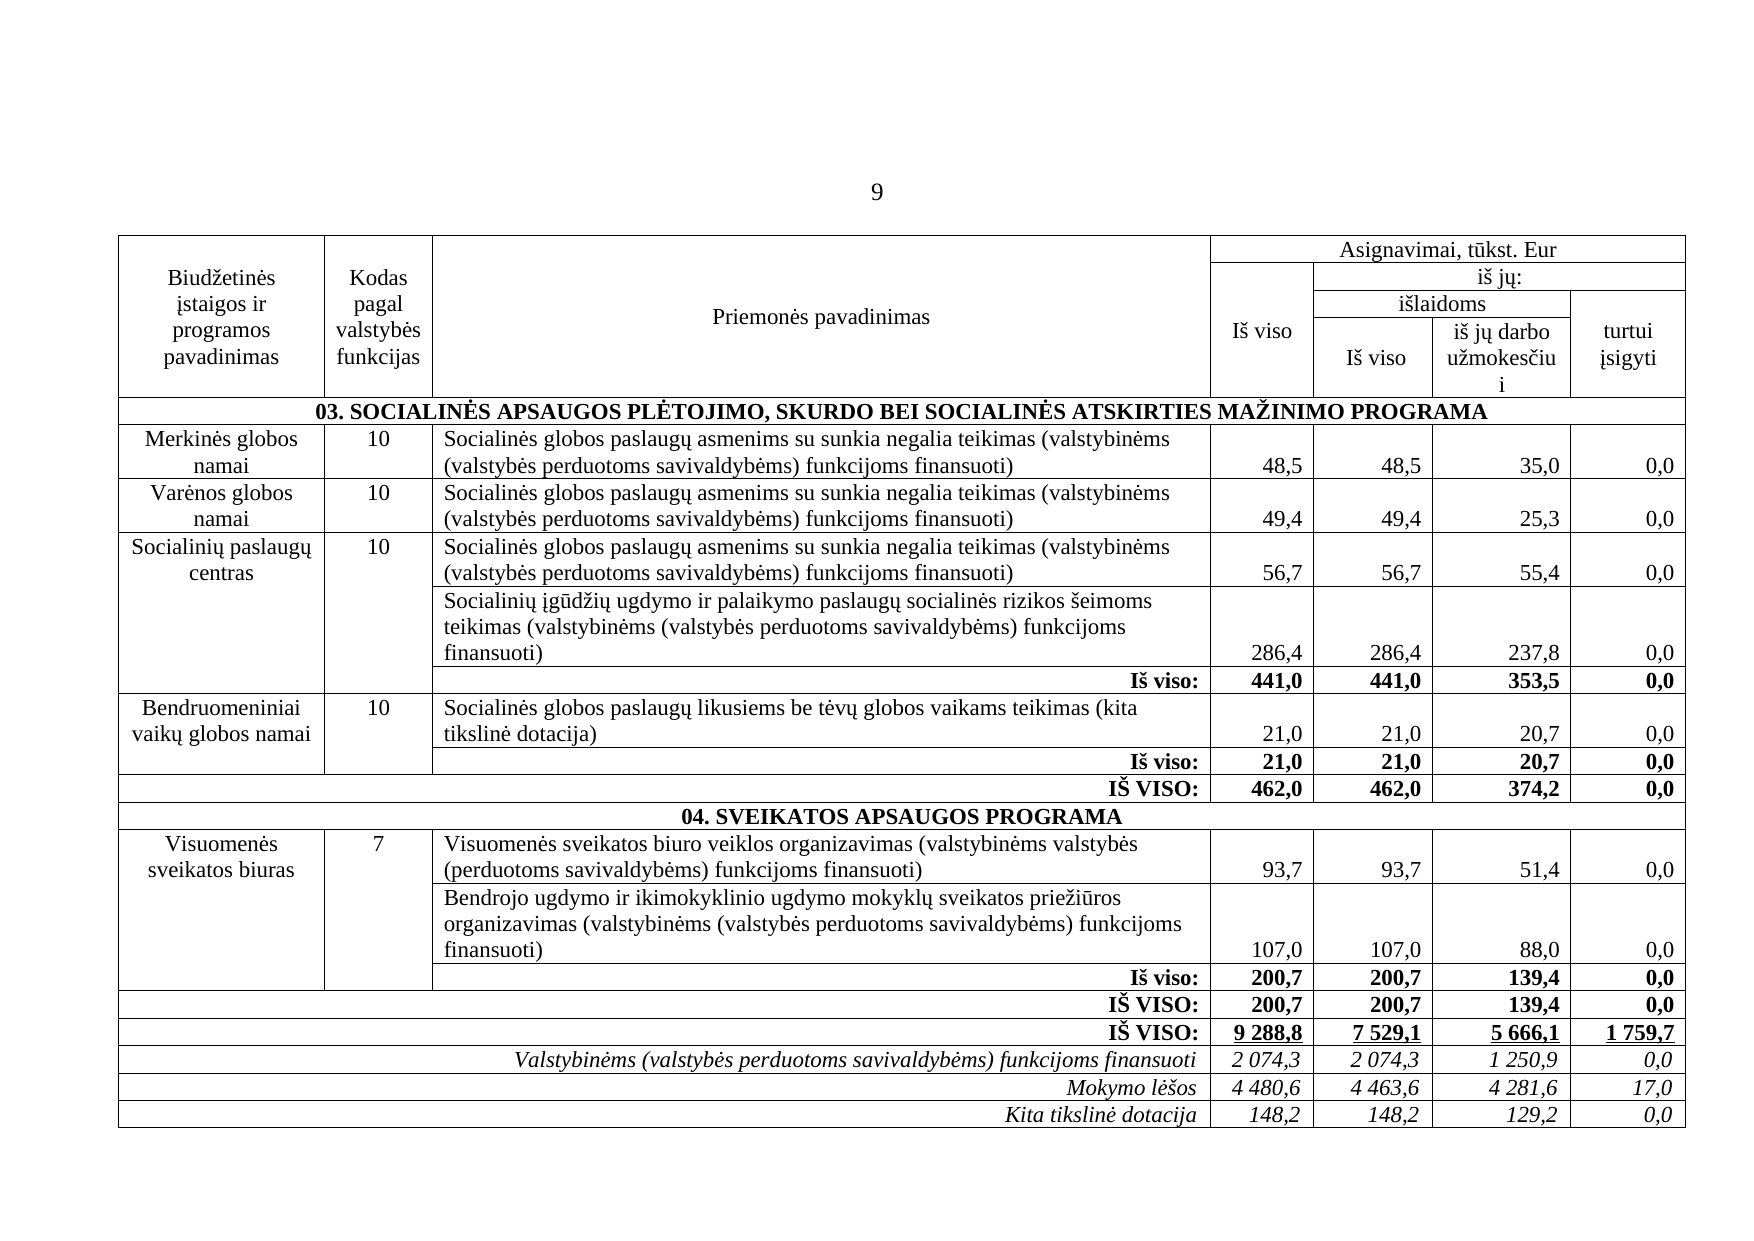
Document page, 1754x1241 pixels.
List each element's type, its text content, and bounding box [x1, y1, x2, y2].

table_header Priemonės pavadinimas [433, 236, 1210, 397]
table_cell 286,4 [1314, 587, 1432, 666]
table_cell 10 [325, 694, 432, 774]
table_cell IŠ VISO: [119, 1019, 1210, 1045]
table_cell 1 759,7 [1571, 1019, 1685, 1045]
table_cell 88,0 [1433, 884, 1570, 963]
table_cell 0,0 [1571, 425, 1685, 478]
table_cell iš jų: [1314, 263, 1685, 289]
table_cell Mokymo lėšos [119, 1074, 1210, 1100]
table_cell 0,0 [1571, 1101, 1685, 1127]
table_cell Iš viso: [433, 667, 1210, 693]
table_cell Socialinės globos paslaugų likusiems be tėvų globos vaikams teikimas (kita tikslinė dotacija) [433, 694, 1210, 747]
table_cell 0,0 [1571, 884, 1685, 963]
table_cell 374,2 [1433, 775, 1570, 802]
table_cell Socialinių paslaugų centras [119, 533, 324, 693]
table_cell 107,0 [1314, 884, 1432, 963]
table_cell 0,0 [1571, 964, 1685, 990]
table_cell 49,4 [1314, 479, 1432, 532]
table_cell Socialinės globos paslaugų asmenims su sunkia negalia teikimas (valstybinėms (valstybės perduotoms savivaldybėms) funkcijoms finansuoti) [433, 425, 1210, 478]
table_cell 7 [325, 830, 432, 990]
table_cell Valstybinėms (valstybės perduotoms savivaldybėms) funkcijoms finansuoti [119, 1046, 1210, 1072]
table_cell iš jų darbo užmokesčiui [1433, 318, 1570, 397]
table_cell 4 463,6 [1314, 1074, 1432, 1100]
table_cell 21,0 [1211, 694, 1313, 747]
table_cell išlaidoms [1314, 291, 1570, 317]
table_cell 21,0 [1314, 748, 1432, 774]
table_cell 56,7 [1211, 533, 1313, 586]
table_cell 35,0 [1433, 425, 1570, 478]
table_cell 107,0 [1211, 884, 1313, 963]
table_cell Iš viso: [433, 748, 1210, 774]
table_cell 48,5 [1211, 425, 1313, 478]
table_cell 5 666,1 [1433, 1019, 1570, 1045]
table_cell 2 074,3 [1314, 1046, 1432, 1072]
table_cell 148,2 [1211, 1101, 1313, 1127]
table_cell 0,0 [1571, 775, 1685, 802]
table_cell 4 281,6 [1433, 1074, 1570, 1100]
table_cell Visuomenės sveikatos biuras [119, 830, 324, 990]
table_cell 286,4 [1211, 587, 1313, 666]
table_cell Socialinės globos paslaugų asmenims su sunkia negalia teikimas (valstybinėms (valstybės perduotoms savivaldybėms) funkcijoms finansuoti) [433, 533, 1210, 586]
table_cell 56,7 [1314, 533, 1432, 586]
table_cell 353,5 [1433, 667, 1570, 693]
table_cell 462,0 [1211, 775, 1313, 802]
table_cell Iš viso [1211, 263, 1313, 397]
table_cell 462,0 [1314, 775, 1432, 802]
table_cell 10 [325, 479, 432, 532]
table_cell 0,0 [1571, 748, 1685, 774]
table_cell 17,0 [1571, 1074, 1685, 1100]
table_cell 148,2 [1314, 1101, 1432, 1127]
table_cell 237,8 [1433, 587, 1570, 666]
table_cell 200,7 [1211, 964, 1313, 990]
table_cell Iš viso [1314, 318, 1432, 397]
table_cell Merkinės globos namai [119, 425, 324, 478]
table_cell 10 [325, 533, 432, 693]
table_cell 200,7 [1211, 991, 1313, 1018]
table_cell 7 529,1 [1314, 1019, 1432, 1045]
table_cell 93,7 [1314, 830, 1432, 883]
table_cell 0,0 [1571, 830, 1685, 883]
table_cell 4 480,6 [1211, 1074, 1313, 1100]
table_cell Iš viso: [433, 964, 1210, 990]
table_cell 20,7 [1433, 748, 1570, 774]
table_cell 0,0 [1571, 991, 1685, 1018]
table_cell 55,4 [1433, 533, 1570, 586]
table_cell 20,7 [1433, 694, 1570, 747]
table_cell 441,0 [1211, 667, 1313, 693]
table_cell Visuomenės sveikatos biuro veiklos organizavimas (valstybinėms valstybės (perduotoms savivaldybėms) funkcijoms finansuoti) [433, 830, 1210, 883]
table_cell Kita tikslinė dotacija [119, 1101, 1210, 1127]
table_cell turtui įsigyti [1571, 291, 1685, 397]
table_cell IŠ VISO: [119, 991, 1210, 1018]
table_cell 49,4 [1211, 479, 1313, 532]
table_cell IŠ VISO: [119, 775, 1210, 802]
table_cell 21,0 [1211, 748, 1313, 774]
table_cell 0,0 [1571, 667, 1685, 693]
table_cell 03. SOCIALINĖS APSAUGOS PLĖTOJIMO, SKURDO BEI SOCIALINĖS ATSKIRTIES MAŽINIMO PROGRAMA [119, 398, 1685, 424]
table_cell 0,0 [1571, 533, 1685, 586]
table_cell 129,2 [1433, 1101, 1570, 1127]
table_cell 25,3 [1433, 479, 1570, 532]
table_cell 93,7 [1211, 830, 1313, 883]
table_cell 51,4 [1433, 830, 1570, 883]
table_cell Socialinių įgūdžių ugdymo ir palaikymo paslaugų socialinės rizikos šeimoms teikimas (valstybinėms (valstybės perduotoms savivaldybėms) funkcijoms finansuoti) [433, 587, 1210, 666]
table_cell 48,5 [1314, 425, 1432, 478]
table_cell 0,0 [1571, 694, 1685, 747]
table_cell 441,0 [1314, 667, 1432, 693]
table_cell 200,7 [1314, 991, 1432, 1018]
table_cell 9 288,8 [1211, 1019, 1313, 1045]
table_cell Bendrojo ugdymo ir ikimokyklinio ugdymo mokyklų sveikatos priežiūros organizavimas (valstybinėms (valstybės perduotoms savivaldybėms) funkcijoms finansuoti) [433, 884, 1210, 963]
table_cell 0,0 [1571, 587, 1685, 666]
table_cell 21,0 [1314, 694, 1432, 747]
table_cell 10 [325, 425, 432, 478]
table_cell 0,0 [1571, 1046, 1685, 1072]
table_cell 04. SVEIKATOS APSAUGOS PROGRAMA [119, 803, 1685, 829]
table_header Biudžetinės įstaigos ir programos pavadinimas [119, 236, 324, 397]
table_header Asignavimai, tūkst. Eur [1211, 236, 1685, 262]
table_cell 139,4 [1433, 964, 1570, 990]
table_cell Socialinės globos paslaugų asmenims su sunkia negalia teikimas (valstybinėms (valstybės perduotoms savivaldybėms) funkcijoms finansuoti) [433, 479, 1210, 532]
table_cell 139,4 [1433, 991, 1570, 1018]
table_cell 1 250,9 [1433, 1046, 1570, 1072]
table_cell 2 074,3 [1211, 1046, 1313, 1072]
table_cell Varėnos globos namai [119, 479, 324, 532]
table_cell 200,7 [1314, 964, 1432, 990]
table_cell 0,0 [1571, 479, 1685, 532]
table_header Kodas pagal valstybės funkcijas [325, 236, 432, 397]
table_cell Bendruomeniniai vaikų globos namai [119, 694, 324, 774]
